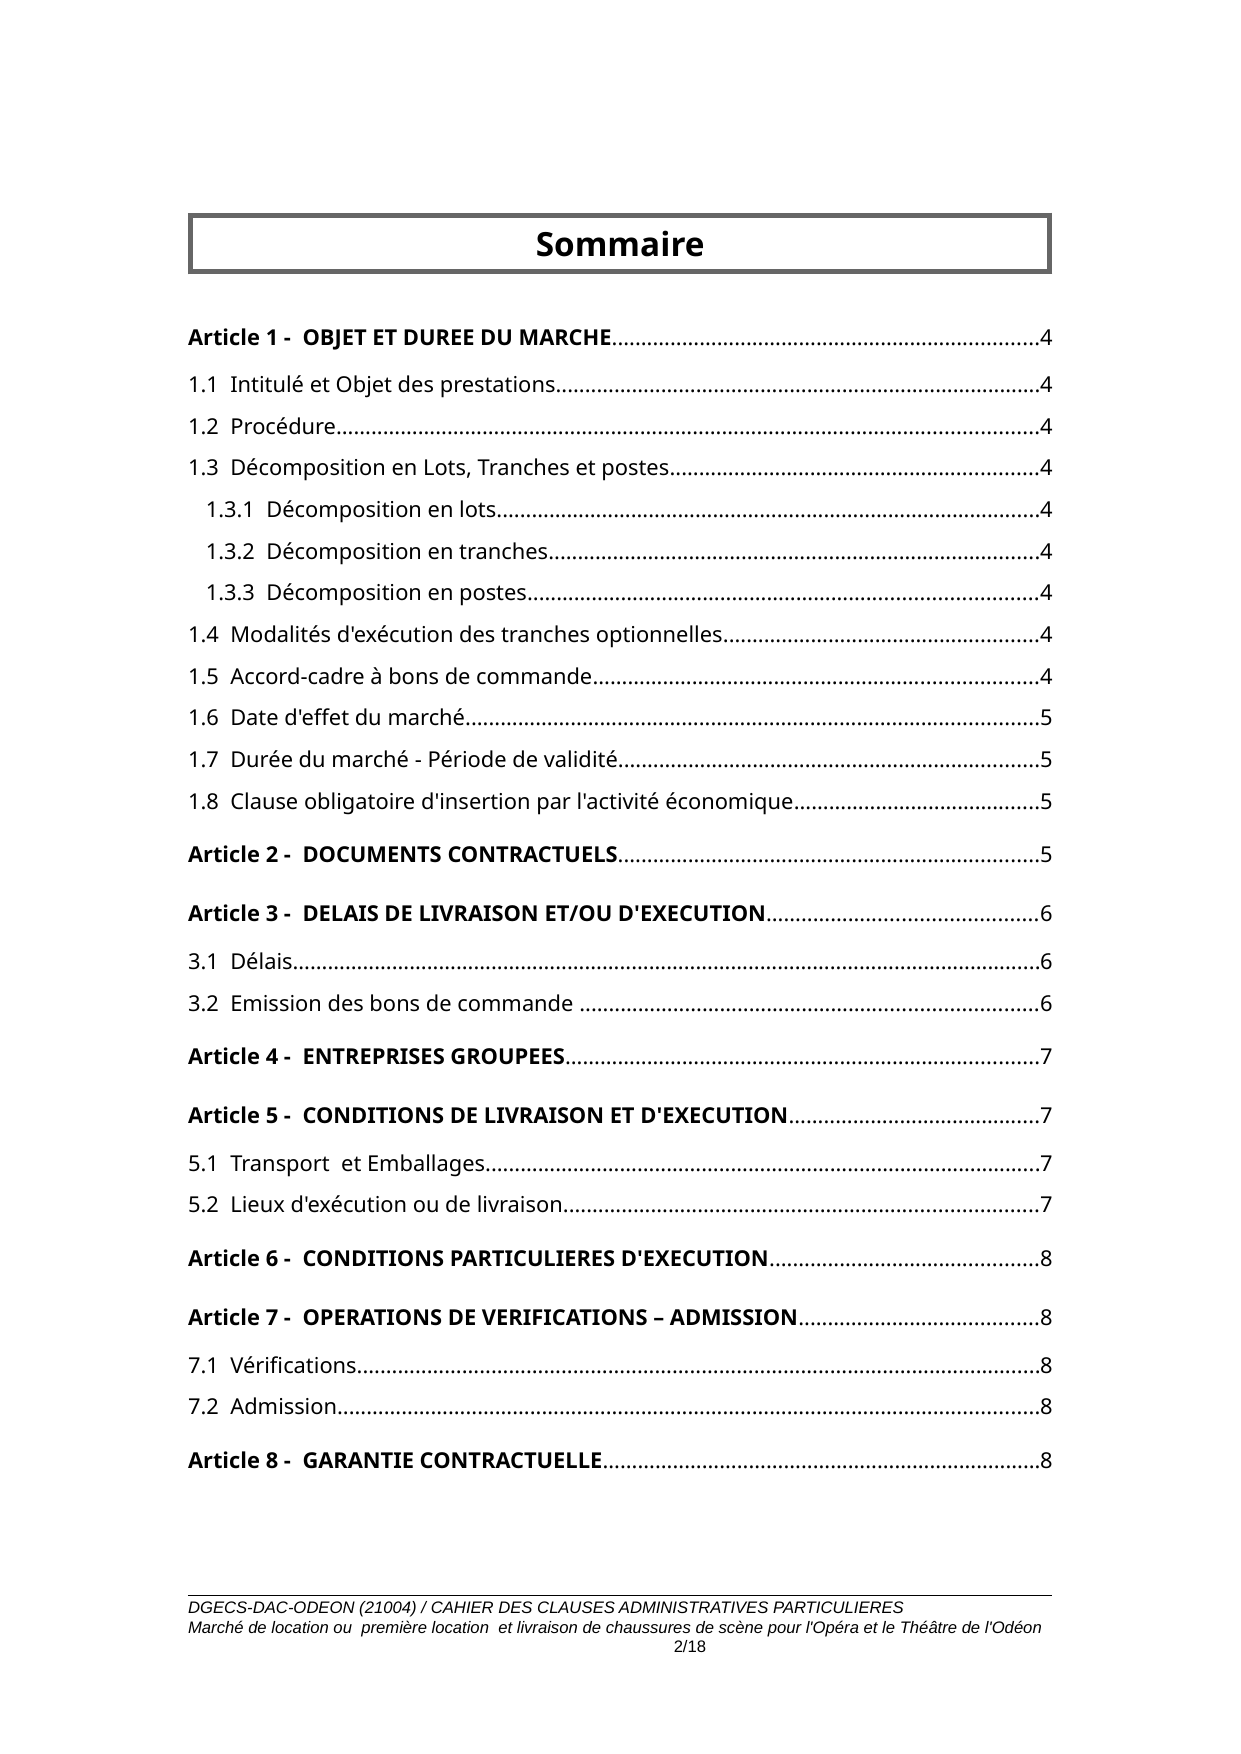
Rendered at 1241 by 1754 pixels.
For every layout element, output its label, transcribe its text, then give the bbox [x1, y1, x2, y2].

text 1.2 Procédure 4 [188, 411, 1052, 441]
text 7.2 Admission 8 [188, 1391, 1052, 1421]
text 1.1 Intitulé et Objet des prestations 4 [188, 369, 1052, 399]
text Article 1 - OBJET ET DUREE DU MARCHE 4 [188, 322, 1052, 351]
text 7.1 Vérifications 8 [188, 1350, 1052, 1379]
text 5.1 Transport et Emballages 7 [188, 1148, 1052, 1178]
text 1.4 Modalités d'exécution des tranches optionnelles 4 [188, 619, 1052, 649]
text Article 6 - CONDITIONS PARTICULIERES D'EXECUTION 8 [188, 1243, 1052, 1273]
text 1.5 Accord-cadre à bons de commande 4 [188, 661, 1052, 691]
text 1.7 Durée du marché - Période de validité 5 [188, 744, 1052, 774]
text 5.2 Lieux d'exécution ou de livraison 7 [188, 1189, 1052, 1219]
text 1.3.3 Décomposition en postes 4 [206, 577, 1052, 607]
text 1.8 Clause obligatoire d'insertion par l'activité économique 5 [188, 786, 1052, 816]
text 3.1 Délais 6 [188, 946, 1052, 976]
text 1.3.1 Décomposition en lots 4 [206, 494, 1052, 524]
text Article 3 - DELAIS DE LIVRAISON ET/OU D'EXECUTION 6 [188, 898, 1052, 928]
subtitle Sommaire [193, 218, 1047, 269]
text Article 4 - ENTREPRISES GROUPEES 7 [188, 1041, 1052, 1071]
text 3.2 Emission des bons de commande 6 [188, 988, 1052, 1017]
text 1.3.2 Décomposition en tranches 4 [206, 536, 1052, 566]
text Article 7 - OPERATIONS DE VERIFICATIONS – ADMISSION 8 [188, 1302, 1052, 1332]
text Article 5 - CONDITIONS DE LIVRAISON ET D'EXECUTION 7 [188, 1100, 1052, 1130]
text Article 2 - DOCUMENTS CONTRACTUELS 5 [188, 839, 1052, 869]
text 1.6 Date d'effet du marché 5 [188, 702, 1052, 732]
text Article 8 - GARANTIE CONTRACTUELLE 8 [188, 1445, 1052, 1474]
text 1.3 Décomposition en Lots, Tranches et postes 4 [188, 452, 1052, 482]
